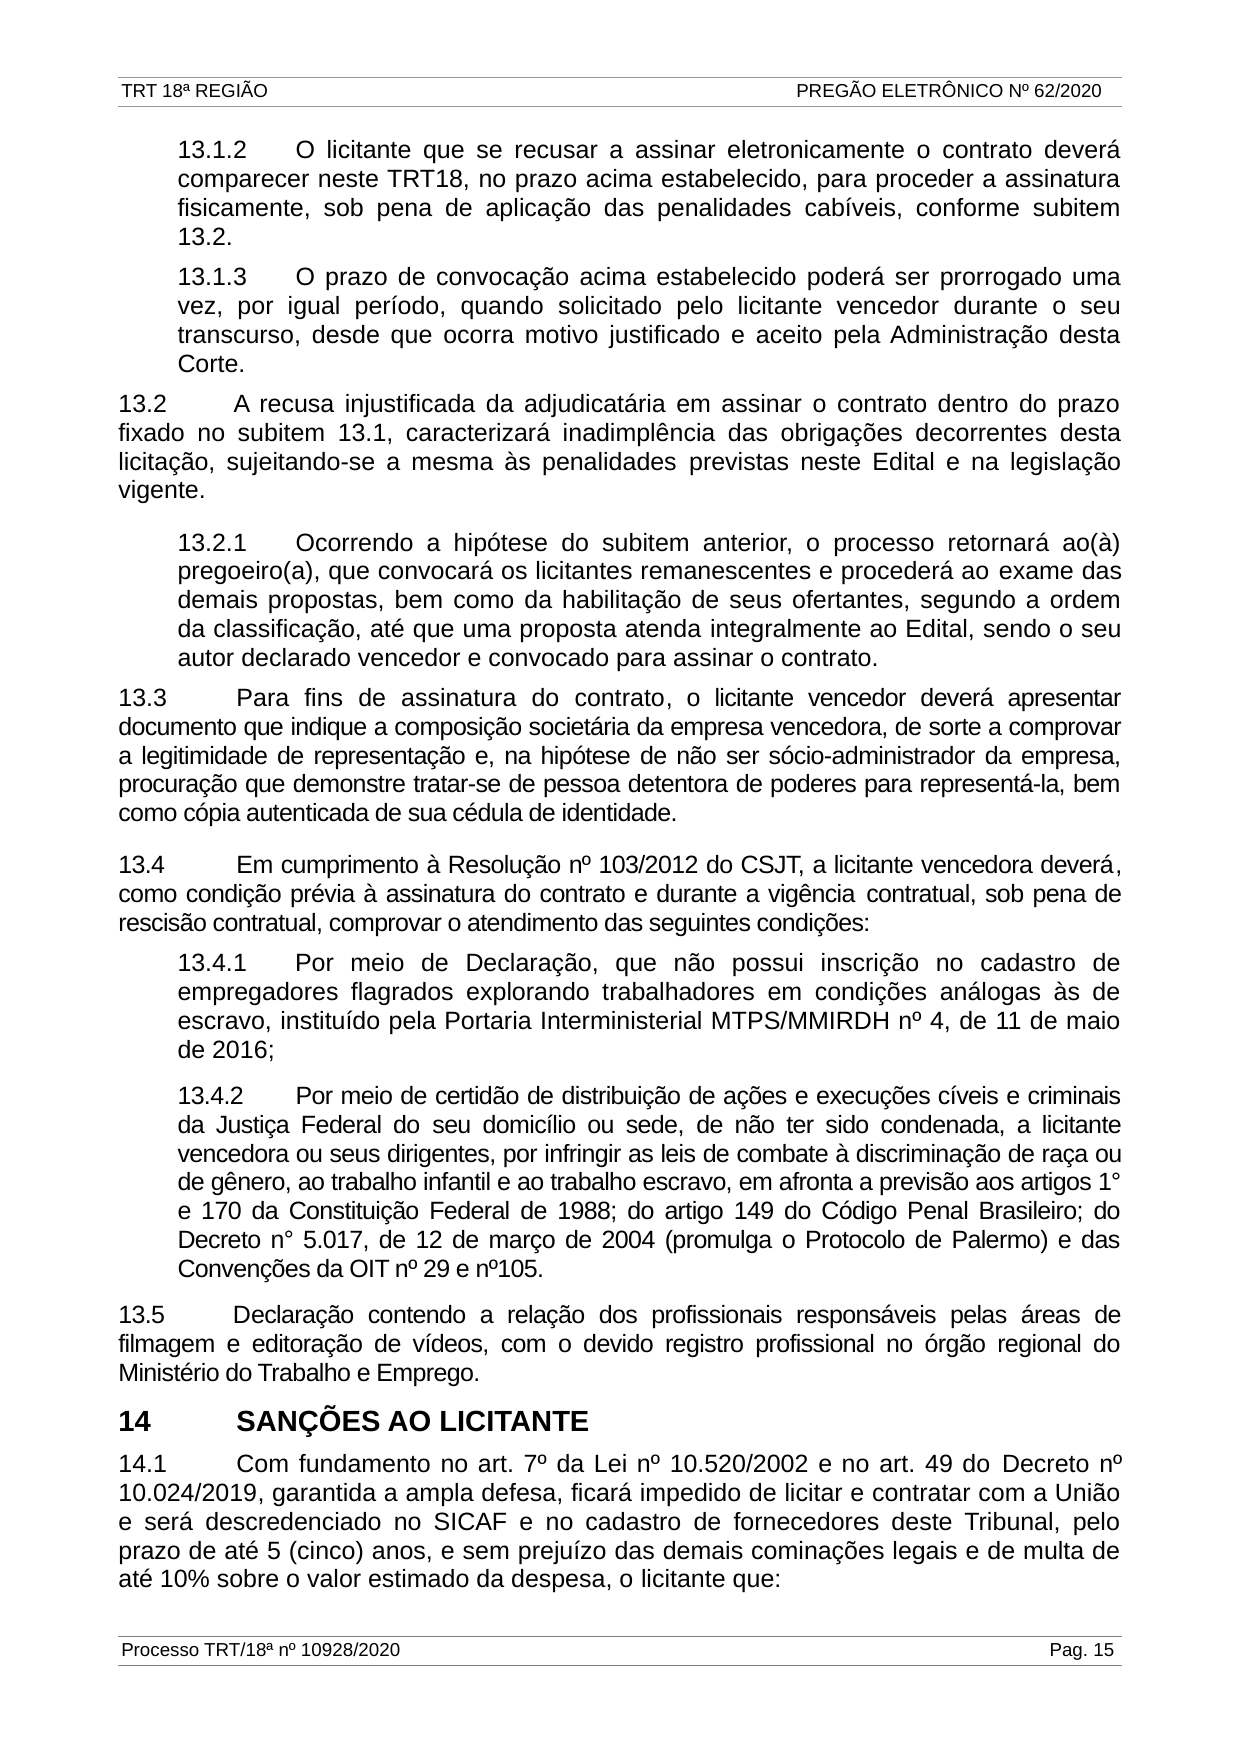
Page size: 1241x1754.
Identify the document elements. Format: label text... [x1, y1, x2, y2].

text 13.4.2 Por meio de certidão de distribuição de ações e execuções cíveis e criminais da Justiça Federal do seu domicílio ou sede, de não ter sido condenada, a licitante vencedora ou seus dirigentes, por infringir as leis de combate à discriminação de raça ou de gênero, ao trabalho infantil e ao trabalho escravo, em afronta a previsão aos artigos 1° e 170 da Constituição Federal de 1988; do artigo 149 do Código Penal Brasileiro; do Decreto n° 5.017, de 12 de março de 2004 (promulga o Protocolo de Palermo) e das Convenções da OIT nº 29 e nº105. [177, 1081, 1122, 1282]
text 13.3 Para fins de assinatura do contrato, o licitante vencedor deverá apresentar documento que indique a composição societária da empresa vencedora, de sorte a comprovar a legitimidade de representação e, na hipótese de não ser sócio-administrador da empresa, procuração que demonstre tratar-se de pessoa detentora de poderes para representá-la, bem como cópia autenticada de sua cédula de identidade. [118, 683, 1122, 827]
text 14.1 Com fundamento no art. 7º da Lei nº 10.520/2002 e no art. 49 do Decreto nº 10.024/2019, garantida a ampla defesa, ficará impedido de licitar e contratar com a União e será descredenciado no SICAF e no cadastro de fornecedores deste Tribunal, pelo prazo de até 5 (cinco) anos, e sem prejuízo das demais cominações legais e de multa de até 10% sobre o valor estimado da despesa, o licitante que: [118, 1449, 1122, 1593]
text 13.2 A recusa injustificada da adjudicatária em assinar o contrato dentro do prazo fixado no subitem 13.1, caracterizará inadimplência das obrigações decorrentes desta licitação, sujeitando-se a mesma às penalidades previstas neste Edital e na legislação vigente. [118, 389, 1122, 504]
text 13.4 Em cumprimento à Resolução nº 103/2012 do CSJT, a licitante vencedora deverá, como condição prévia à assinatura do contrato e durante a vigência contratual, sob pena de rescisão contratual, comprovar o atendimento das seguintes condições: [118, 850, 1122, 937]
list 13.2.1 Ocorrendo a hipótese do subitem anterior, o processo retornará ao(à) pregoeiro(a), que convocará os licitantes remanescentes e procederá ao exame das demais propostas, bem como da habilitação de seus ofertantes, segundo a ordem da classificação, até que uma proposta atenda integralmente ao Edital, sendo o seu autor declarado vencedor e convocado para assinar o contrato. [177, 528, 1122, 671]
text 13.4.1 Por meio de Declaração, que não possui inscrição no cadastro de empregadores flagrados explorando trabalhadores em condições análogas às de escravo, instituído pela Portaria Interministerial MTPS/MMIRDH nº 4, de 11 de maio de 2016; [177, 948, 1122, 1063]
list 13.1.2 O licitante que se recusar a assinar eletronicamente o contrato deverá comparecer neste TRT18, no prazo acima estabelecido, para proceder a assinatura fisicamente, sob pena de aplicação das penalidades cabíveis, conforme subitem 13.2. [177, 136, 1122, 251]
text 14 SANÇÕES AO LICITANTE [118, 1404, 1122, 1438]
text 13.5 Declaração contendo a relação dos profissionais responsáveis pelas áreas de filmagem e editoração de vídeos, com o devido registro profissional no órgão regional do Ministério do Trabalho e Emprego. [118, 1300, 1122, 1386]
list 13.1.3 O prazo de convocação acima estabelecido poderá ser prorrogado uma vez, por igual período, quando solicitado pelo licitante vencedor durante o seu transcurso, desde que ocorra motivo justificado e aceito pela Administração desta Corte. [177, 262, 1122, 377]
